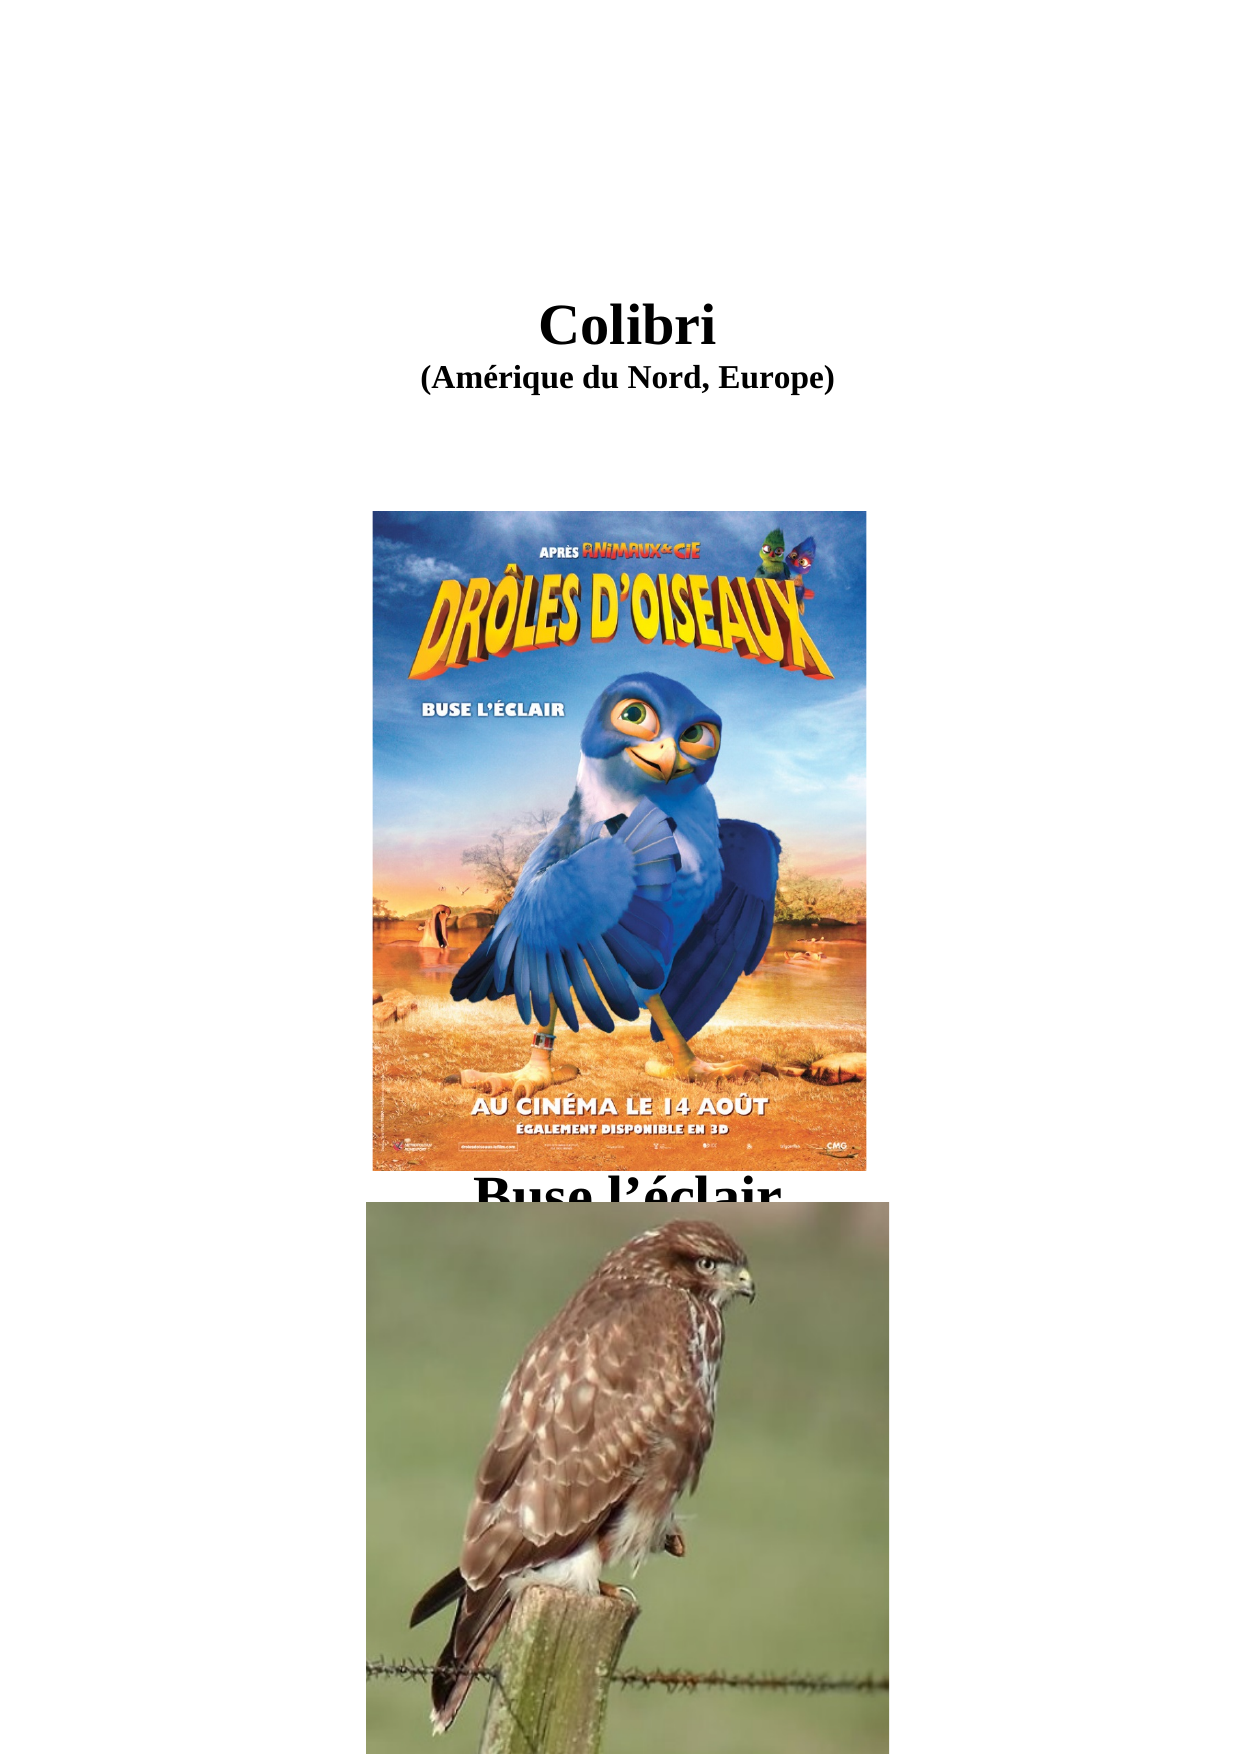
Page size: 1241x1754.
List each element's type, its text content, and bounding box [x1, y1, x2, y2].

text Colibri [89, 290, 1167, 357]
text Buse l’éclair [89, 1162, 1167, 1229]
text (Amérique du Nord, Europe) [89, 357, 1167, 395]
